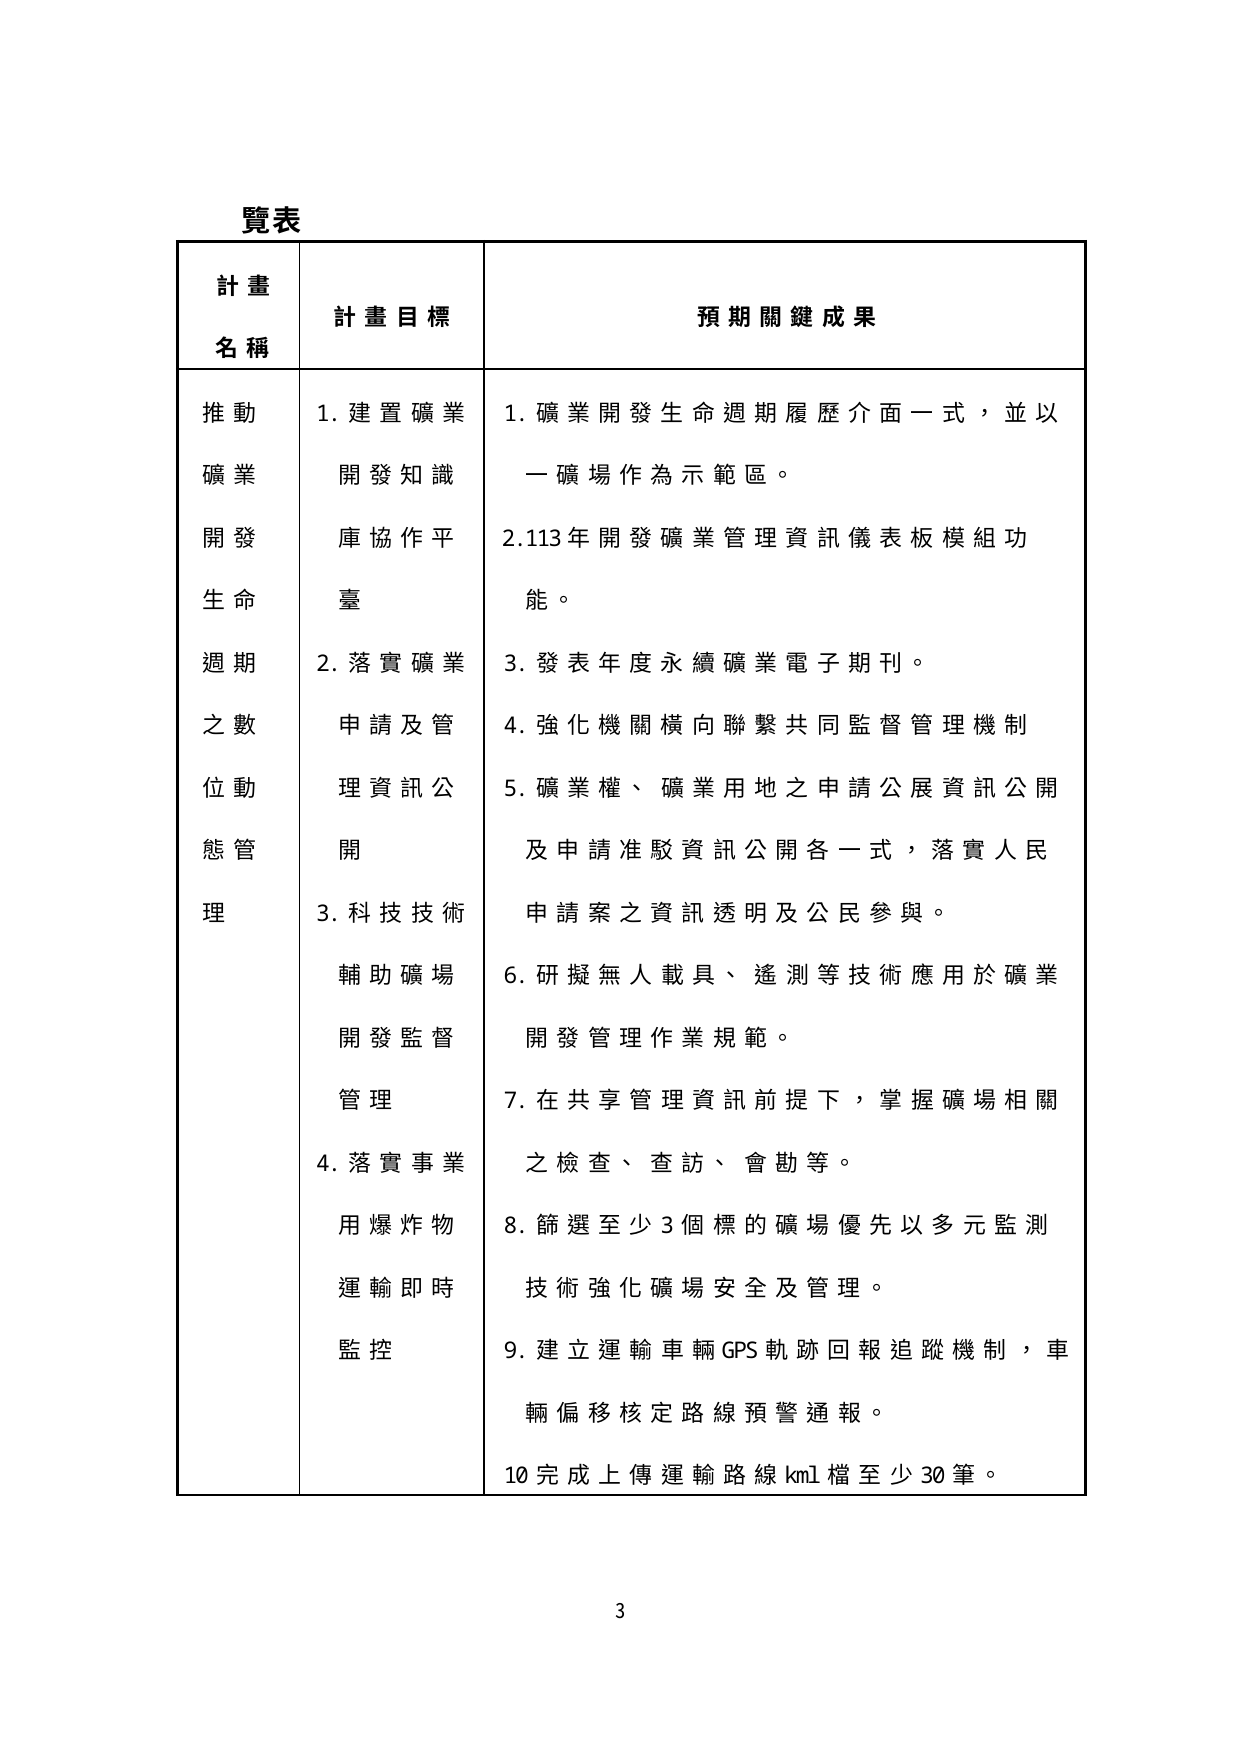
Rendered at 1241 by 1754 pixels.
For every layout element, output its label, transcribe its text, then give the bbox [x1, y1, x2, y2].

table_header 計畫目標 [300, 243, 483, 368]
table_cell 1.礦業開發生命週期履歷介面一式，並以一礦場作為示範區。 2.113年開發礦業管理資訊儀表板模組功能。 3.發表年度永續礦業電子期刊。 4.強化機關橫向聯繫共同監督管理機制 5.礦業權、礦業用地之申請公展資訊公開及申請准駁資訊公開各一式，落實人民申請案之資訊透明及公民參與。 6.研擬無人載具、遙測等技術應用於礦業開發管理作業規範。 7.在共享管理資訊前提下，掌握礦場相關之檢查、查訪、會勘等。 8.篩選至少3個標的礦場優先以多元監測技術強化礦場安全及管理。 9.建立運輸車輛GPS軌跡回報追蹤機制，車輛偏移核定路線預警通報。 10完成上傳運輸路線kml檔至少30筆。 [485, 370, 1084, 1494]
table_cell 推動礦業開發生命週期之數位動態管理 [179, 370, 299, 1494]
text 覽表 [166, 177, 1063, 240]
table_cell 1.建置礦業開發知識庫協作平臺 2.落實礦業申請及管理資訊公開 3.科技技術輔助礦場開發監督管理 4.落實事業用爆炸物運輸即時監控 [300, 370, 483, 1494]
table_header 計畫名稱 [179, 243, 299, 368]
table_header 預期關鍵成果 [485, 243, 1084, 368]
